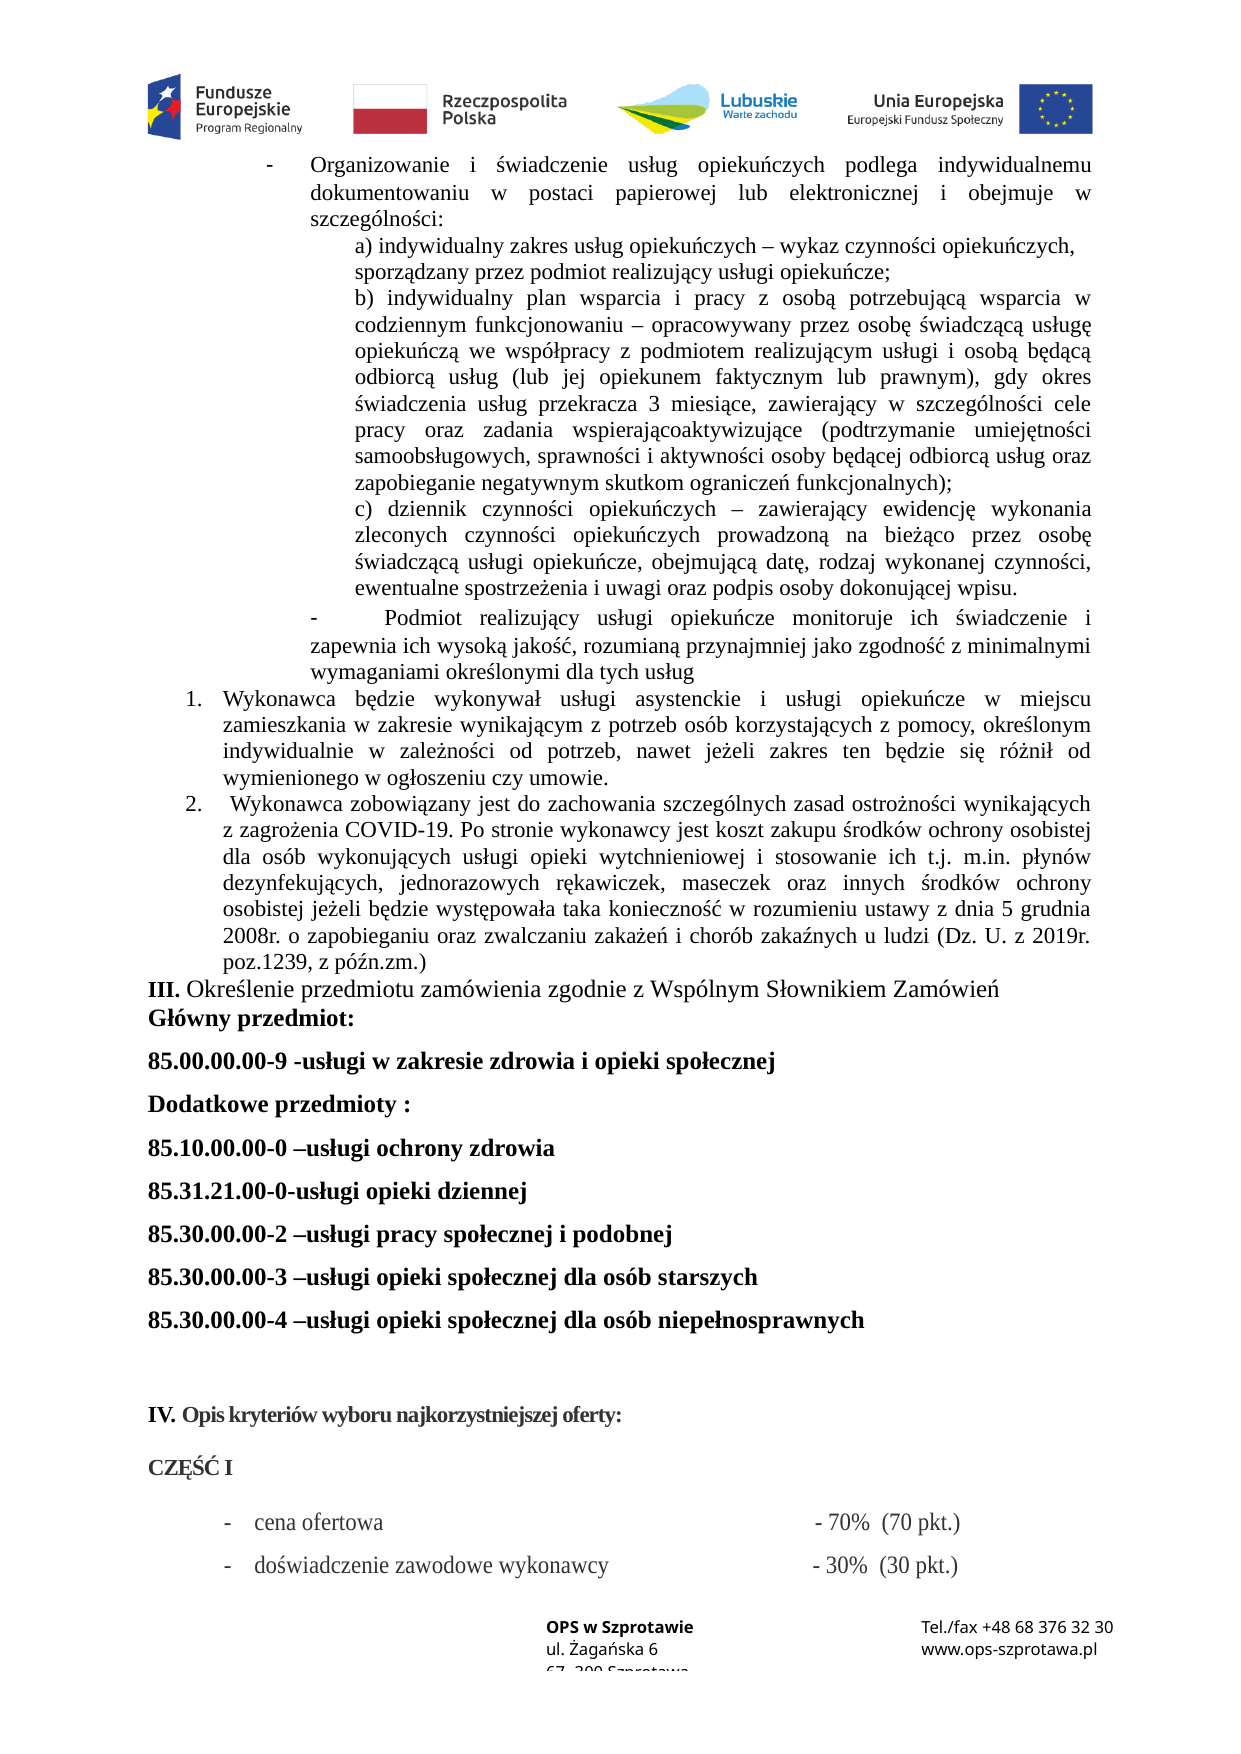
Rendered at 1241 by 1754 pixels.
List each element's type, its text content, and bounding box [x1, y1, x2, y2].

text sporządzany przez podmiot realizujący usługi opiekuńcze; [354, 258, 1092, 284]
list Podmiot realizujący usługi opiekuńcze monitoruje ich świadczenie i zapewnia ich wysoką jakość, rozumianą przynajmniej jako zgodność z minimalnymi wymaganiami określonymi dla tych usług [310, 601, 1092, 684]
text 85.30.00.00-2 –usługi pracy społecznej i podobnej [148, 1219, 1092, 1248]
text 85.30.00.00-3 –usługi opieki społecznej dla osób starszych [148, 1262, 1092, 1291]
text Dodatkowe przedmioty : [148, 1089, 1092, 1118]
text a) indywidualny zakres usług opiekuńczych – wykaz czynności opiekuńczych, [354, 232, 1092, 258]
text IV. Opis kryteriów wyboru najkorzystniejszej oferty: [148, 1401, 1092, 1427]
text c) dziennik czynności opiekuńczych – zawierający ewidencję wykonania zleconych czynności opiekuńczych prowadzoną na bieżąco przez osobę świadczącą usługi opiekuńcze, obejmującą datę, rodzaj wykonanej czynności, ewentualne spostrzeżenia i uwagi oraz podpis osoby dokonującej wpisu. [354, 495, 1092, 601]
text III. Określenie przedmiotu zamówienia zgodnie z Wspólnym Słownikiem Zamówień [148, 974, 1092, 1003]
text - doświadczenie zawodowe wykonawcy - 30% (30 pkt.) [224, 1551, 1104, 1579]
list Wykonawca będzie wykonywał usługi asystenckie i usługi opiekuńcze w miejscu zamieszkania w zakresie wynikającym z potrzeb osób korzystających z pomocy, określonym indywidualnie w zależności od potrzeb, nawet jeżeli zakres ten będzie się różnił od wymienionego w ogłoszeniu czy umowie. [185, 684, 1092, 790]
text 85.31.21.00-0-usługi opieki dziennej [148, 1176, 1092, 1204]
picture [147, 73, 1093, 140]
text CZĘŚĆ I [148, 1454, 1092, 1480]
text 85.10.00.00-0 –usługi ochrony zdrowia [148, 1133, 1092, 1161]
text 85.00.00.00-9 -usługi w zakresie zdrowia i opieki społecznej [148, 1046, 1092, 1075]
text 85.30.00.00-4 –usługi opieki społecznej dla osób niepełnosprawnych [148, 1305, 1092, 1334]
list Organizowanie i świadczenie usług opiekuńczych podlega indywidualnemu dokumentowaniu w postaci papierowej lub elektronicznej i obejmuje w szczególności: [266, 148, 1092, 232]
text - cena ofertowa - 70% (70 pkt.) [224, 1507, 1104, 1536]
text Główny przedmiot: [148, 1003, 1092, 1032]
text b) indywidualny plan wsparcia i pracy z osobą potrzebującą wsparcia w codziennym funkcjonowaniu – opracowywany przez osobę świadczącą usługę opiekuńczą we współpracy z podmiotem realizującym usługi i osobą będącą odbiorcą usług (lub jej opiekunem faktycznym lub prawnym), gdy okres świadczenia usług przekracza 3 miesiące, zawierający w szczególności cele pracy oraz zadania wspierającoaktywizujące (podtrzymanie umiejętności samoobsługowych, sprawności i aktywności osoby będącej odbiorcą usług oraz zapobieganie negatywnym skutkom ograniczeń funkcjonalnych); [354, 284, 1092, 495]
list Wykonawca zobowiązany jest do zachowania szczególnych zasad ostrożności wynikających z zagrożenia COVID-19. Po stronie wykonawcy jest koszt zakupu środków ochrony osobistej dla osób wykonujących usługi opieki wytchnieniowej i stosowanie ich t.j. m.in. płynów dezynfekujących, jednorazowych rękawiczek, maseczek oraz innych środków ochrony osobistej jeżeli będzie występowała taka konieczność w rozumieniu ustawy z dnia 5 grudnia 2008r. o zapobieganiu oraz zwalczaniu zakażeń i chorób zakaźnych u ludzi (Dz. U. z 2019r. poz.1239, z późn.zm.) [185, 790, 1092, 974]
